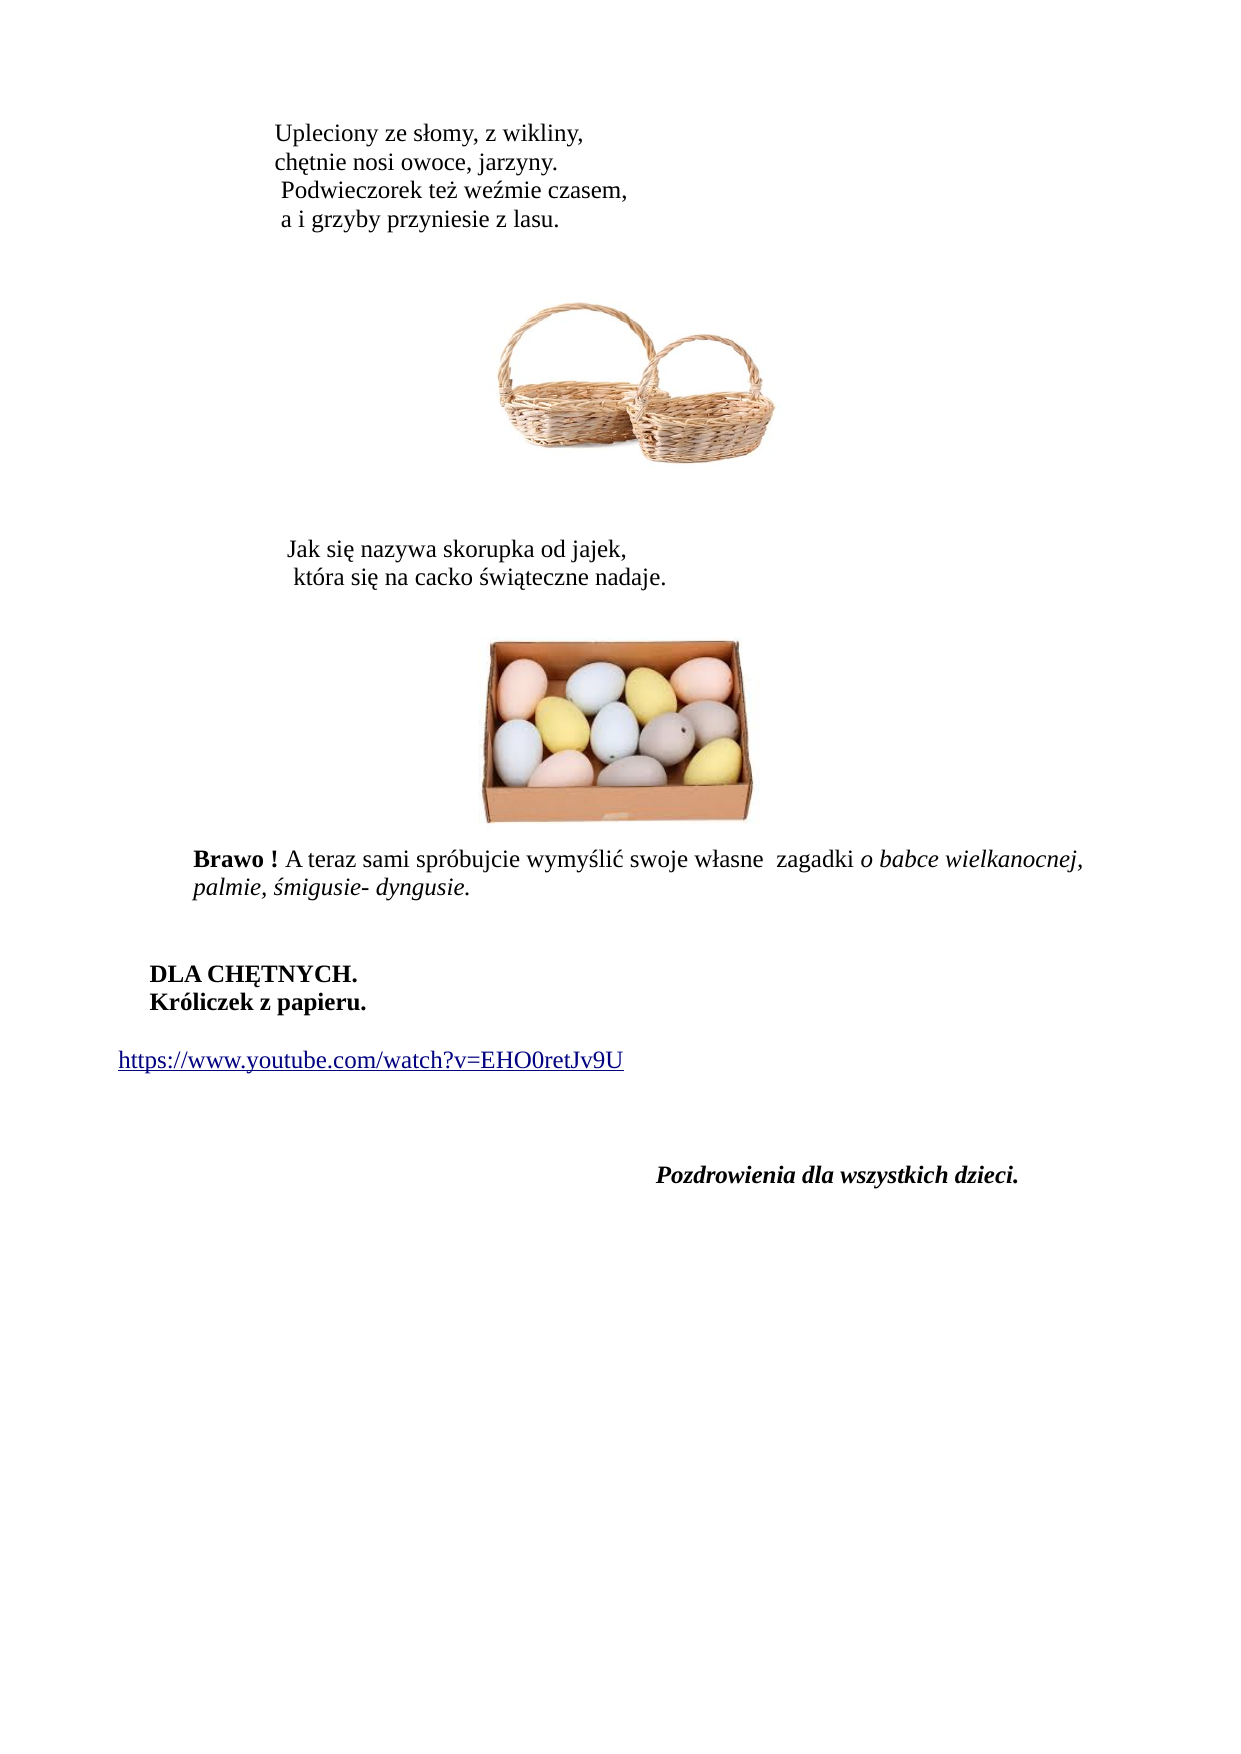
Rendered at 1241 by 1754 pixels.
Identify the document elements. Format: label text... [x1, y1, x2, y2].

text https://www.youtube.com/watch?v=EHO0retJv9U [118, 1045, 1122, 1074]
picture [474, 287, 799, 477]
text DLA CHĘTNYCH. [118, 959, 1122, 987]
text Pozdrowienia dla wszystkich dzieci. [118, 1160, 1122, 1189]
picture [478, 620, 763, 844]
text a i grzyby przyniesie z lasu. [118, 204, 1122, 233]
text Króliczek z papieru. [118, 987, 1122, 1016]
text Jak się nazywa skorupka od jajek, [118, 534, 1122, 562]
text chętnie nosi owoce, jarzyny. [118, 147, 1122, 176]
text Podwieczorek też weźmie czasem, [118, 176, 1122, 204]
text Upleciony ze słomy, z wikliny, [118, 118, 1122, 147]
text Brawo ! A teraz sami spróbujcie wymyślić swoje własne zagadki o babce wielkanocnej, [118, 620, 1122, 872]
text która się na cacko świąteczne nadaje. [118, 562, 1122, 591]
text palmie, śmigusie- dyngusie. [118, 872, 1122, 901]
